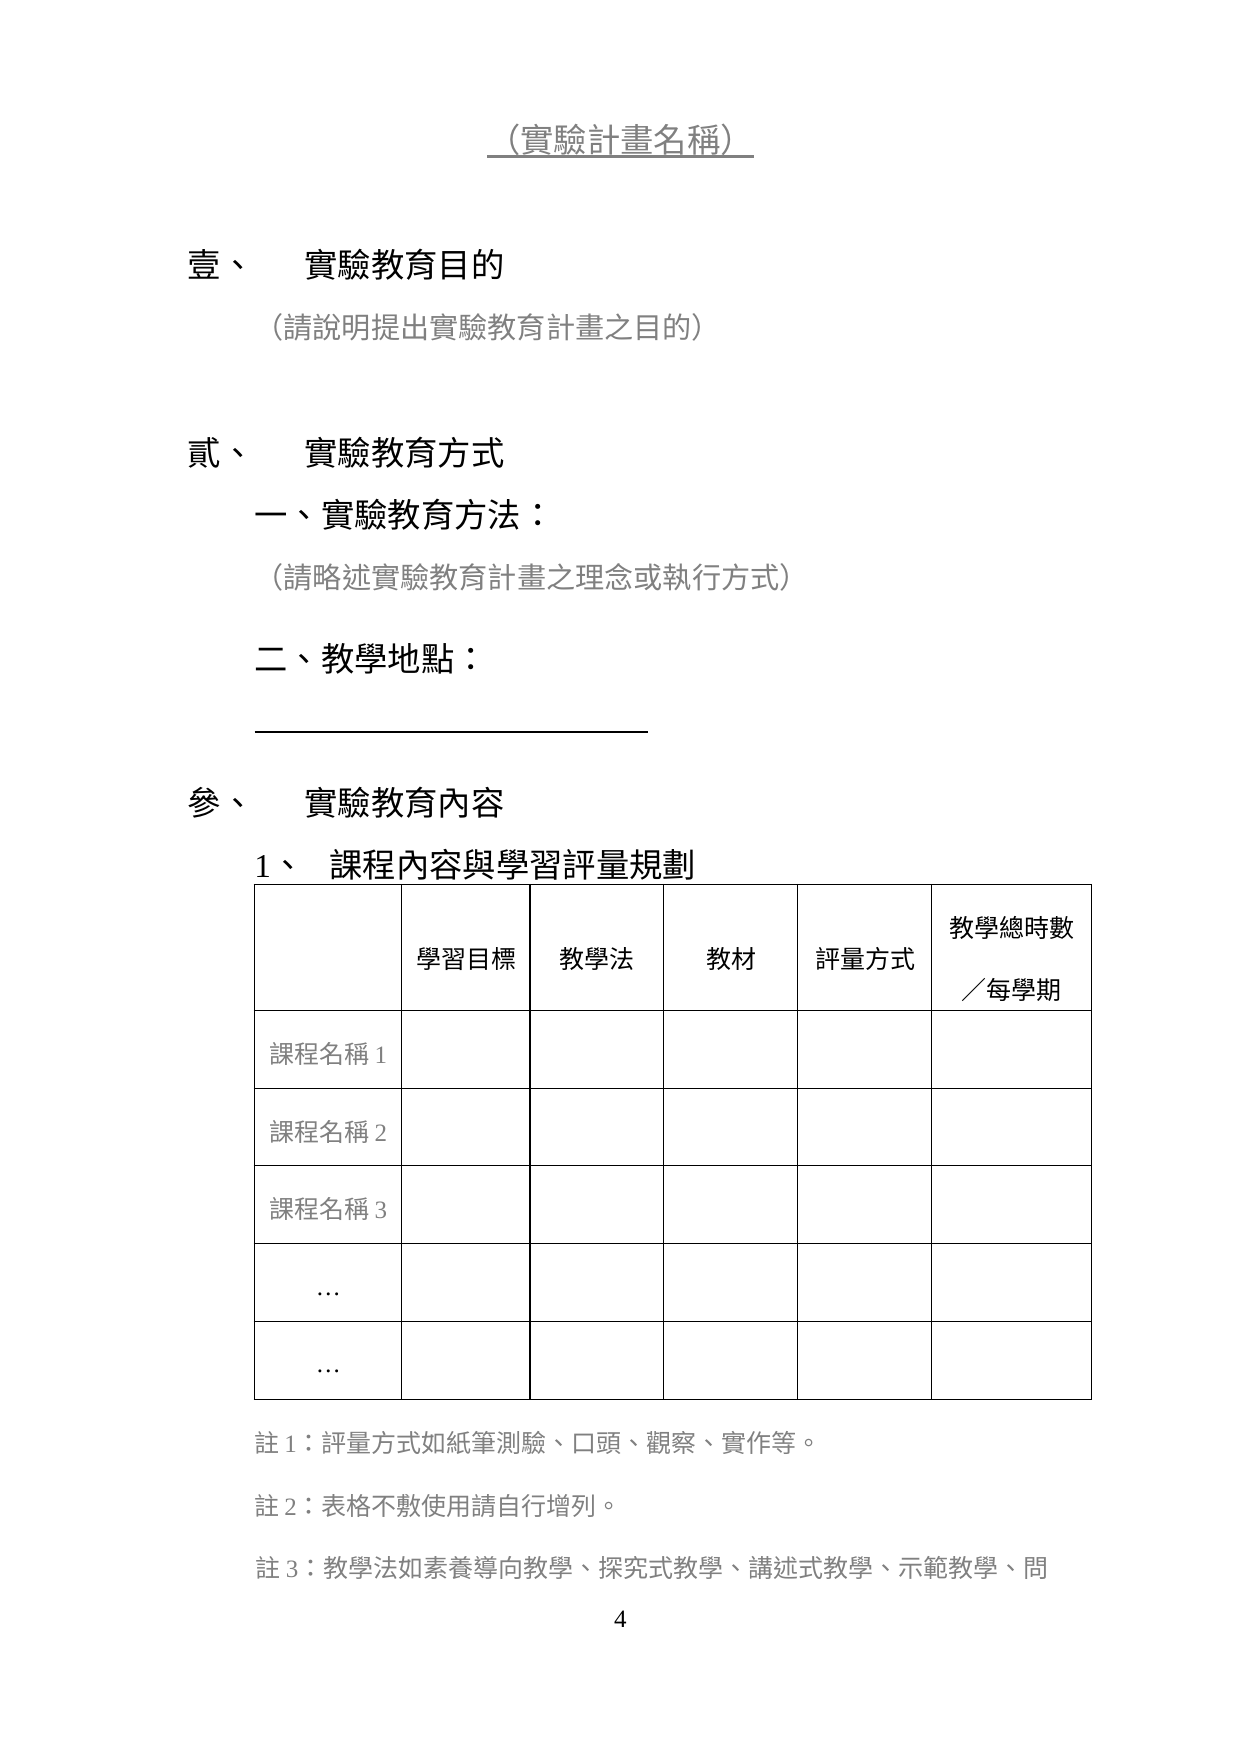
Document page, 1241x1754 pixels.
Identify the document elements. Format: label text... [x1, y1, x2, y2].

table_header 教材 [664, 885, 797, 1010]
table_cell 課程名稱2 [255, 1089, 401, 1165]
table_cell [798, 1322, 931, 1399]
text （請略述實驗教育計畫之理念或執行方式） [254, 534, 1053, 596]
text 二、教學地點： [254, 615, 1053, 677]
table_cell … [255, 1244, 401, 1321]
table_cell [664, 1322, 797, 1399]
table_cell [531, 1244, 663, 1321]
table_cell … [255, 1322, 401, 1399]
table_cell [932, 1166, 1091, 1243]
list 實驗教育方式 [187, 409, 1053, 471]
list 課程內容與學習評量規劃 [254, 821, 1053, 884]
text （實驗計畫名稱） [187, 96, 1053, 159]
table_cell [798, 1011, 931, 1088]
table_cell [664, 1166, 797, 1243]
table_cell [798, 1089, 931, 1165]
table_header 教學總時數／每學期 [932, 885, 1091, 1010]
table_cell [798, 1166, 931, 1243]
table_cell [798, 1244, 931, 1321]
table_cell [531, 1166, 663, 1243]
table_header 學習目標 [402, 885, 529, 1010]
table_cell [932, 1244, 1091, 1321]
table_cell [664, 1011, 797, 1088]
table_cell [531, 1089, 663, 1165]
table_cell [664, 1089, 797, 1165]
table_cell 課程名稱3 [255, 1166, 401, 1243]
table_cell [531, 1011, 663, 1088]
text 註2：表格不敷使用請自行增列。 [254, 1462, 1053, 1525]
table_cell [402, 1011, 529, 1088]
table_header 評量方式 [798, 885, 931, 1010]
table_cell [402, 1089, 529, 1165]
table_cell [402, 1322, 529, 1399]
table_cell [932, 1322, 1091, 1399]
table_cell [932, 1011, 1091, 1088]
table_cell [932, 1089, 1091, 1165]
table_cell [402, 1244, 529, 1321]
list 實驗教育內容 [187, 759, 1053, 821]
text （請說明提出實驗教育計畫之目的） [254, 284, 1053, 346]
table_cell [402, 1166, 529, 1243]
table_cell 課程名稱1 [255, 1011, 401, 1088]
table_header 教學法 [531, 885, 663, 1010]
table_cell [531, 1322, 663, 1399]
table_cell [664, 1244, 797, 1321]
text 註3：教學法如素養導向教學、探究式教學、講述式教學、示範教學、問 [256, 1525, 1053, 1587]
list 實驗教育目的 [187, 221, 1053, 284]
text 一、實驗教育方法： [254, 471, 1053, 534]
text 註1：評量方式如紙筆測驗、口頭、觀察、實作等。 [254, 1400, 1053, 1462]
table_header [255, 885, 401, 1010]
